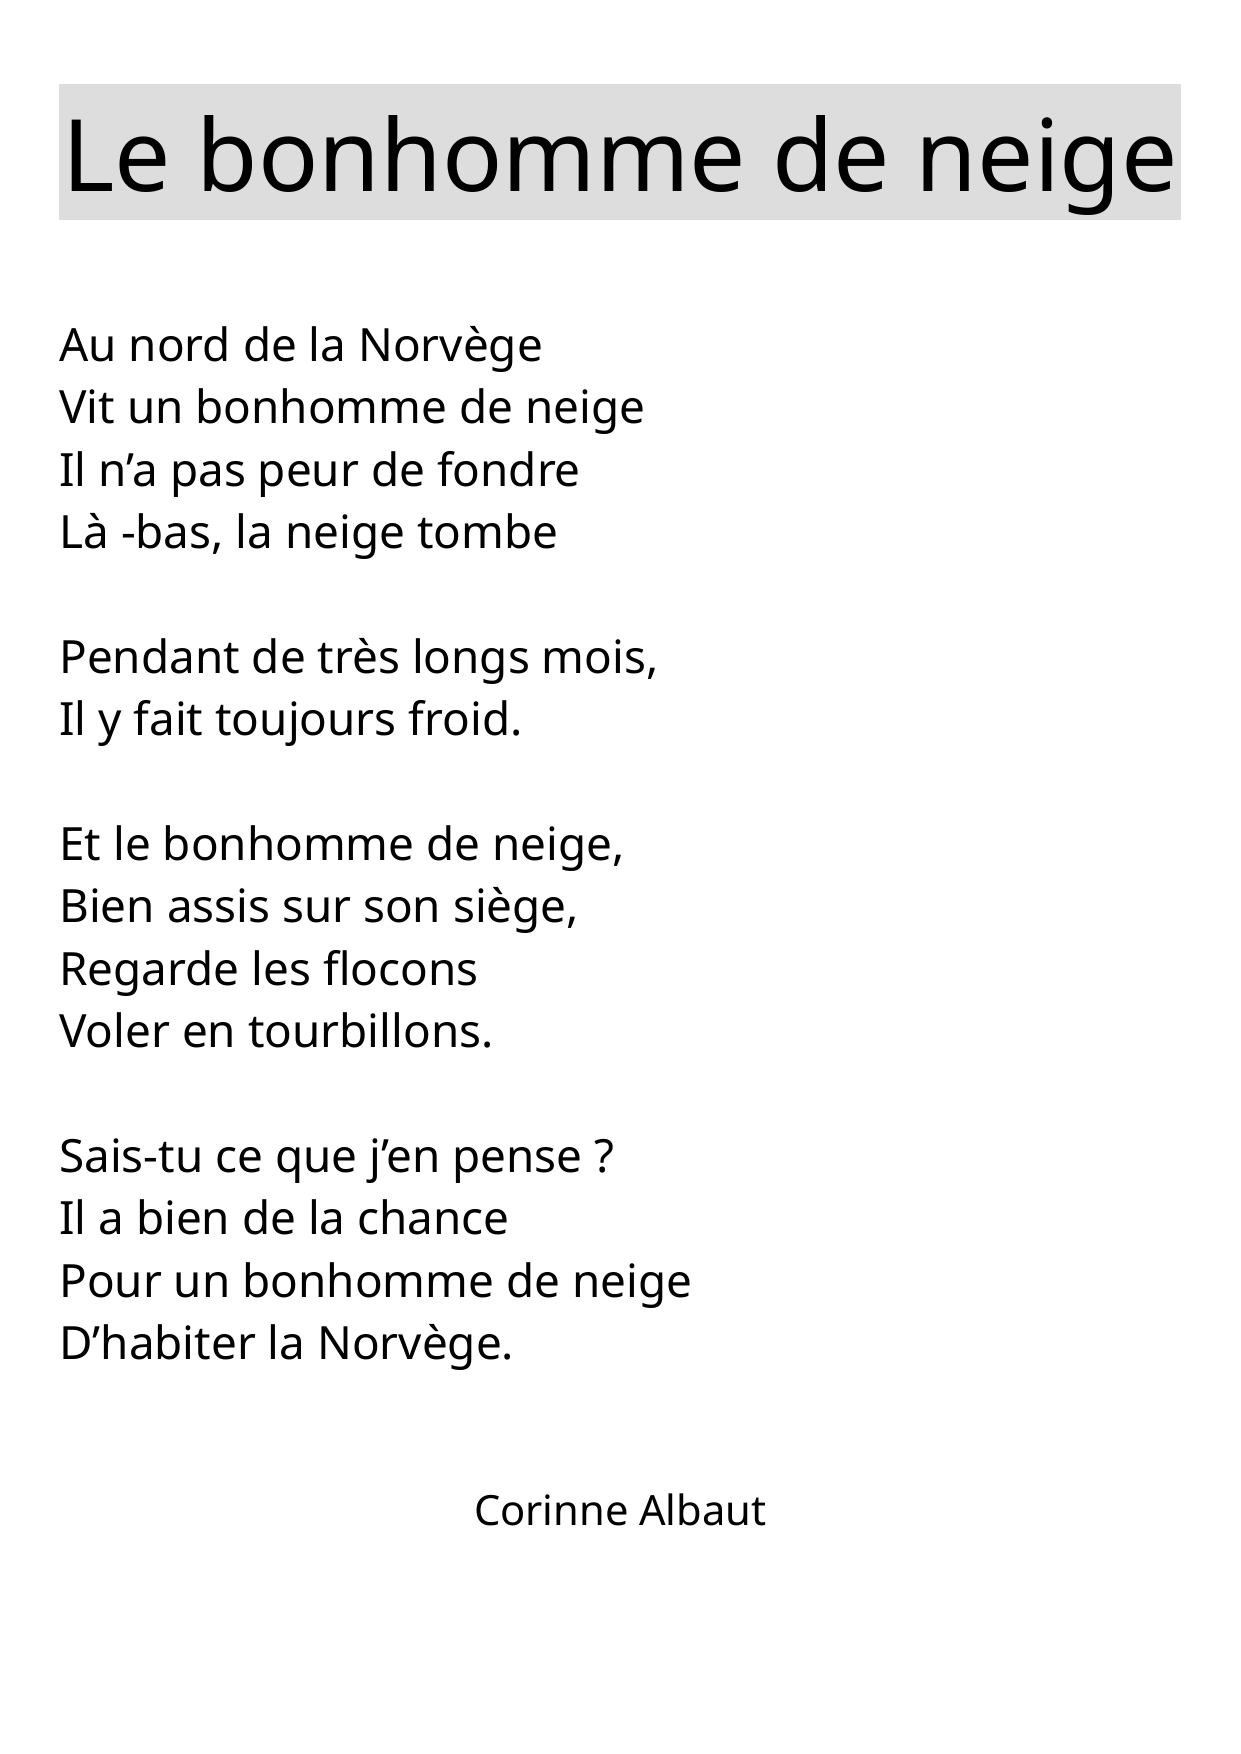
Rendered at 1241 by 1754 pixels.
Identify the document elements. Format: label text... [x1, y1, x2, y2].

text D’habiter la Norvège. [59, 1311, 1181, 1373]
text Il n’a pas peur de fondre [59, 437, 1181, 499]
text Et le bonhomme de neige, [59, 811, 1181, 874]
text Sais-tu ce que j’en pense ? [59, 1123, 1181, 1186]
text Pendant de très longs mois, [59, 624, 1181, 687]
text Il y fait toujours froid. [59, 687, 1181, 749]
text Regarde les flocons [59, 936, 1181, 998]
text Pour un bonhomme de neige [59, 1248, 1181, 1311]
text Là -bas, la neige tombe [59, 499, 1181, 562]
text Bien assis sur son siège, [59, 874, 1181, 936]
text Voler en tourbillons. [59, 998, 1181, 1061]
text Il a bien de la chance [59, 1186, 1181, 1248]
text Au nord de la Norvège [59, 312, 1181, 374]
text Corinne Albaut [59, 1481, 1181, 1537]
subtitle Le bonhomme de neige [59, 84, 1181, 220]
text Vit un bonhomme de neige [59, 374, 1181, 437]
